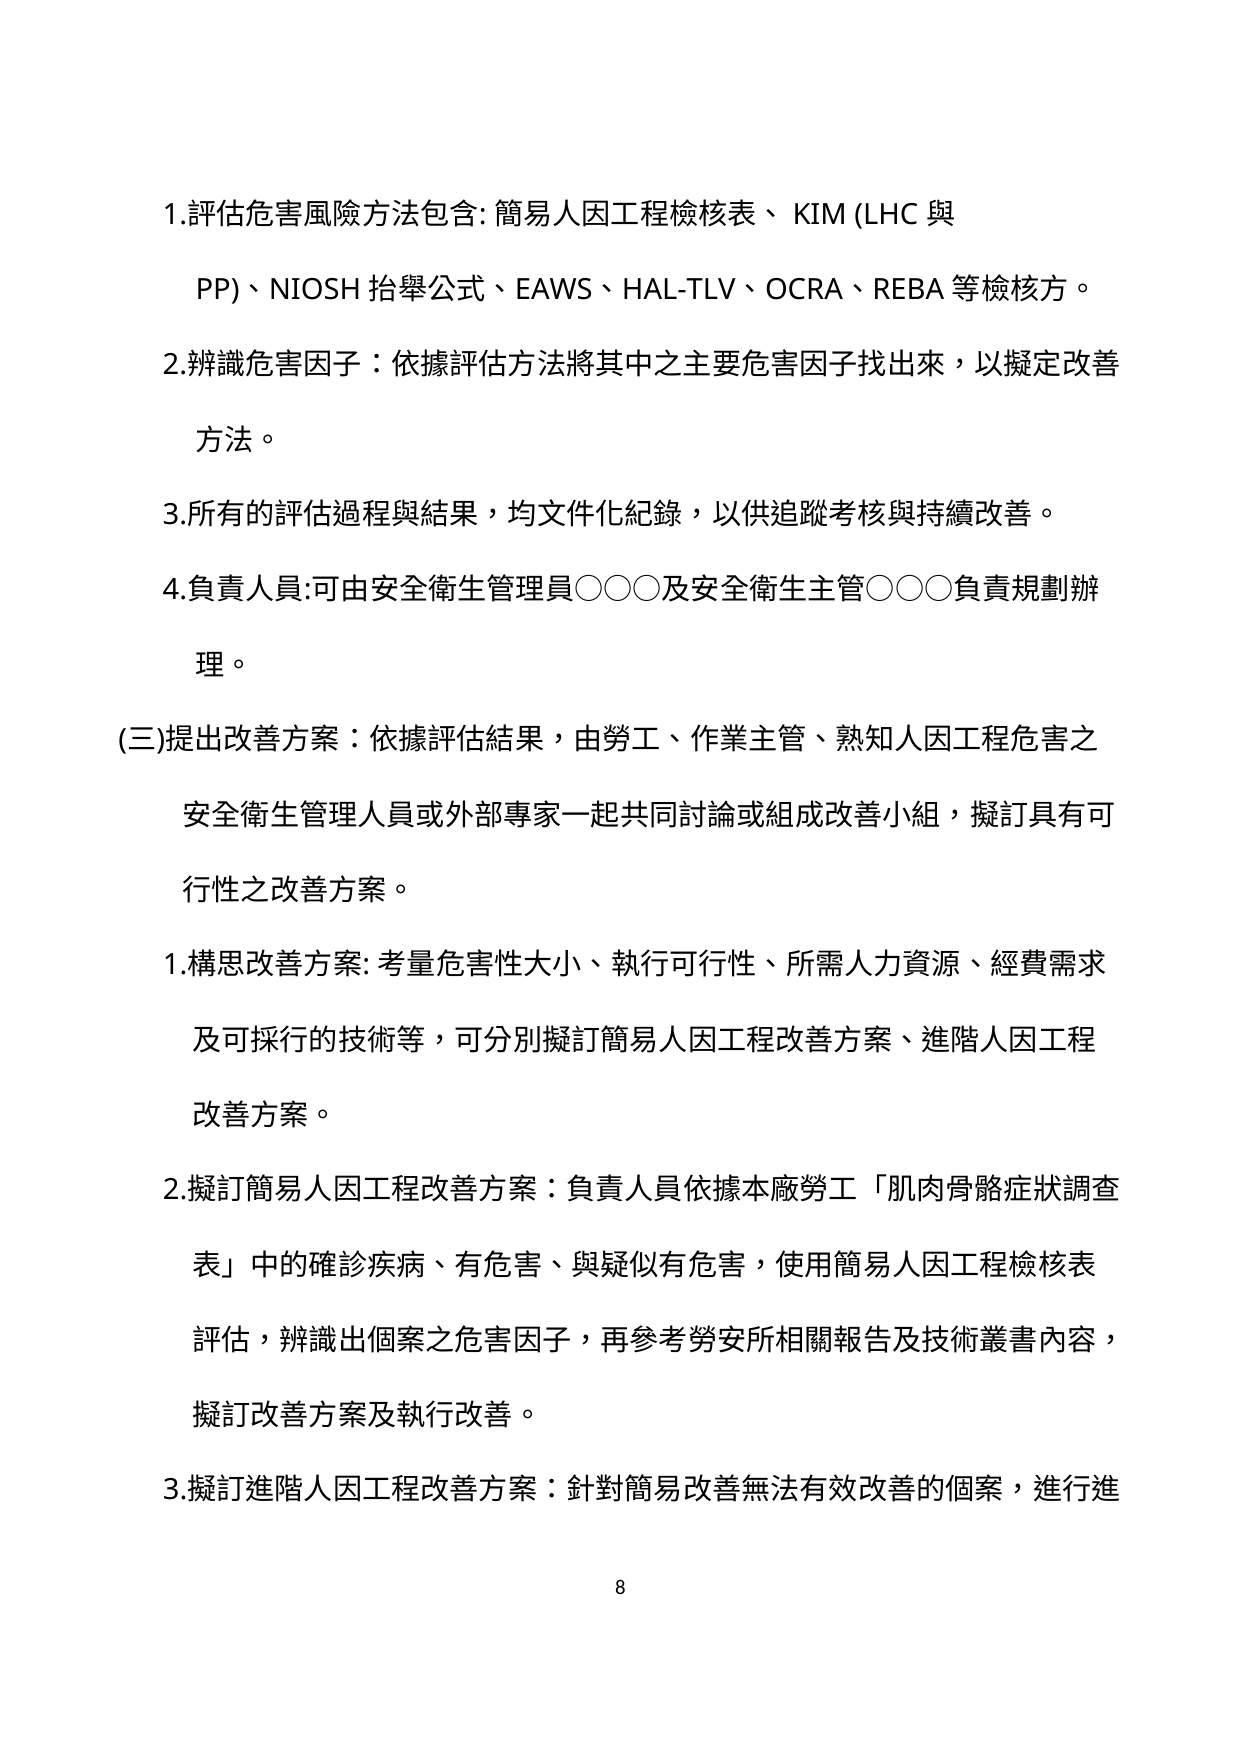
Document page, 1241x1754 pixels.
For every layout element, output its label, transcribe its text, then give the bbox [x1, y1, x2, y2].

text 2.辨識危害因子：依據評估方法將其中之主要危害因子找出來，以擬定改善方法。 [162, 318, 1122, 468]
text 4.負責人員:可由安全衛生管理員○○○及安全衛生主管○○○負責規劃辦理。 [162, 543, 1122, 693]
text 1.評估危害風險方法包含: 簡易人因工程檢核表、 KIM (LHC 與PP)、NIOSH 抬舉公式、EAWS、HAL-TLV、OCRA、REBA 等檢核方。 [162, 168, 1122, 318]
text 1.構思改善方案: 考量危害性大小、執行可行性、所需人力資源、經費需求及可採行的技術等，可分別擬訂簡易人因工程改善方案、進階人因工程改善方案。 [163, 918, 1122, 1143]
text 3.擬訂進階人因工程改善方案：針對簡易改善無法有效改善的個案，進行進 [163, 1443, 1122, 1518]
text 2.擬訂簡易人因工程改善方案：負責人員依據本廠勞工「肌肉骨骼症狀調查表」中的確診疾病、有危害、與疑似有危害，使用簡易人因工程檢核表評估，辨識出個案之危害因子，再參考勞安所相關報告及技術叢書內容，擬訂改善方案及執行改善。 [163, 1143, 1122, 1443]
text (三)提出改善方案：依據評估結果，由勞工、作業主管、熟知人因工程危害之安全衛生管理人員或外部專家一起共同討論或組成改善小組，擬訂具有可行性之改善方案。 [118, 693, 1122, 918]
text 3.所有的評估過程與結果，均文件化紀錄，以供追蹤考核與持續改善。 [162, 468, 1122, 543]
